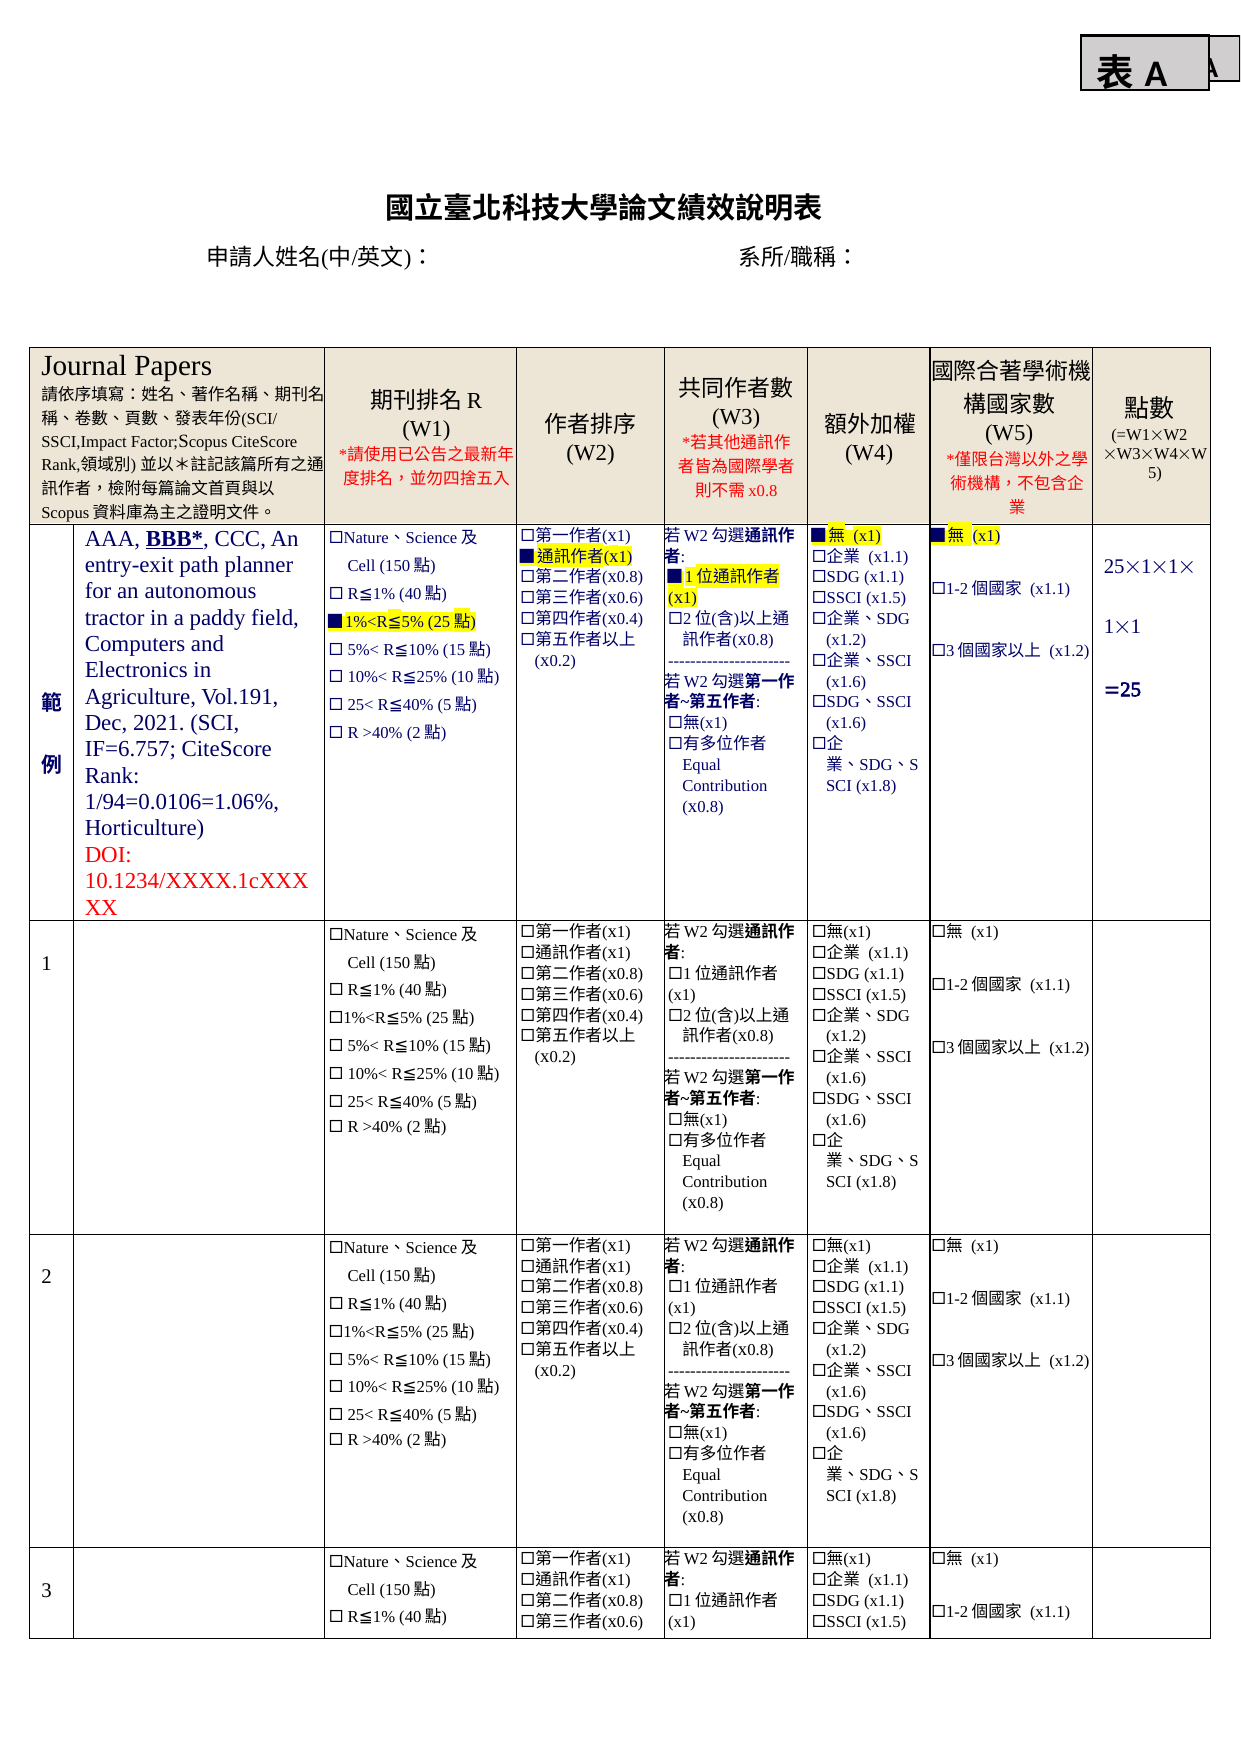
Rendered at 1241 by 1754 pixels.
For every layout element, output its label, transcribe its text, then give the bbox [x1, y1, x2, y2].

table_header 申請人姓名(中/英文)： [195, 226, 727, 284]
table_cell 2 [30, 1235, 73, 1547]
table_cell 3 [30, 1548, 73, 1638]
table_header 共同作者數 (W3) *若其他通訊作者皆為國際學者則不需x0.8 [665, 348, 807, 523]
table_cell 無 (x1) 企業 (x1.1) SDG (x1.1) SSCI (x1.5) 企業、SDG (x1.2) 企業、SSCI (x1.6) SDG、SSCI (x1.6) 企業、SDG、SSCI (x1.8) [808, 525, 929, 920]
table_cell 第一作者(x1) 通訊作者(x1) 第二作者(x0.8) 第三作者(x0.6) [517, 1548, 664, 1638]
table_header 國際合著學術機構國家數 (W5) *僅限台灣以外之學 術機構，不包含企 業 [931, 348, 1092, 523]
table_cell 若W2勾選通訊作者: 1位通訊作者(x1) 2位(含)以上通訊作者(x0.8) ---------------------- 若W2勾選第一作者~第五作者: 無(x1) 有多位作者Equal Contribution (x0.8) [665, 1235, 807, 1547]
text 國立臺北科技大學論文績效說明表 [75, 164, 1133, 226]
table_cell [1093, 921, 1210, 1233]
table_header 系所/職稱： [727, 226, 1045, 284]
table_cell Nature、Science及Cell (150點)  R≦1% (40點) 1%<R≦5% (25點)  5%< R≦10% (15點)  10%< R≦25% (10點)  25< R≦40% (5點)  R >40% (2點) [325, 1235, 516, 1547]
table_cell 251111 =25 [1093, 525, 1210, 920]
table_cell 第一作者(x1) 通訊作者(x1) 第二作者(x0.8) 第三作者(x0.6) 第四作者(x0.4) 第五作者以上(x0.2) [517, 1235, 664, 1547]
table_cell 無(x1) 企業 (x1.1) SDG (x1.1) SSCI (x1.5) 企業、SDG (x1.2) 企業、SSCI (x1.6) SDG、SSCI (x1.6) 企業、SDG、SSCI (x1.8) [808, 1235, 929, 1547]
table_cell 若W2勾選通訊作者: 1位通訊作者(x1) 2位(含)以上通訊作者(x0.8) ---------------------- 若W2勾選第一作者~第五作者: 無(x1) 有多位作者Equal Contribution (x0.8) [665, 921, 807, 1233]
table_header 額外加權 (W4) [808, 348, 929, 523]
table_header Journal Papers 請依序填寫：姓名、著作名稱、期刊名稱、卷數、頁數、發表年份(SCI/SSCI,Impact Factor;Scopus CiteScore Rank,領域別) 並以＊註記該篇所有之通訊作者，檢附每篇論文首頁與以Scopus資料庫為主之證明文件。 [30, 348, 324, 523]
table_cell [74, 921, 324, 1233]
table_header 作者排序 (W2) [517, 348, 664, 523]
table_cell AAA, BBB*, CCC, An entry-exit path planner for an autonomous tractor in a paddy field, Computers and Electronics in Agriculture, Vol.191, Dec, 2021. (SCI, IF=6.757; CiteScore Rank: 1/94=0.0106=1.06%, Horticulture) DOI: 10.1234/XXXX.1cXXXXX [74, 525, 324, 920]
table_cell 無 (x1) 1-2個國家 (x1.1) 3個國家以上 (x1.2) [931, 525, 1092, 920]
table_cell 1 [30, 921, 73, 1233]
table_cell 無 (x1) 1-2個國家 (x1.1) 3個國家以上 (x1.2) [931, 921, 1092, 1233]
table_cell Nature、Science及Cell (150點)  R≦1% (40點) [325, 1548, 516, 1638]
table_cell 無 (x1) 1-2個國家 (x1.1) [931, 1548, 1092, 1638]
table_cell [1093, 1548, 1210, 1638]
table_cell 無 (x1) 1-2個國家 (x1.1) 3個國家以上 (x1.2) [931, 1235, 1092, 1547]
table_cell 若W2勾選通訊作者: 1位通訊作者(x1) [665, 1548, 807, 1638]
table_header 期刊排名R (W1) *請使用已公告之最新年度排名，並勿四捨五入 [325, 348, 516, 523]
table_header 點數 (=W1W2 W3W4W5) [1093, 348, 1210, 523]
table_cell [1093, 1235, 1210, 1547]
table_cell [74, 1548, 324, 1638]
table_cell Nature、Science及Cell (150點)  R≦1% (40點) 1%<R≦5% (25點)  5%< R≦10% (15點)  10%< R≦25% (10點)  25< R≦40% (5點)  R >40% (2點) [325, 525, 516, 920]
table_cell Nature、Science及Cell (150點)  R≦1% (40點) 1%<R≦5% (25點)  5%< R≦10% (15點)  10%< R≦25% (10點)  25< R≦40% (5點)  R >40% (2點) [325, 921, 516, 1233]
table_cell [74, 1235, 324, 1547]
table_cell 範例 [30, 525, 73, 920]
table_cell 第一作者(x1) 通訊作者(x1) 第二作者(x0.8) 第三作者(x0.6) 第四作者(x0.4) 第五作者以上(x0.2) [517, 921, 664, 1233]
table_cell 若W2勾選通訊作者: 1位通訊作者(x1) 2位(含)以上通訊作者(x0.8) ---------------------- 若W2勾選第一作者~第五作者: 無(x1) 有多位作者Equal Contribution (x0.8) [665, 525, 807, 920]
table_cell 無(x1) 企業 (x1.1) SDG (x1.1) SSCI (x1.5) [808, 1548, 929, 1638]
table_cell 第一作者(x1) 通訊作者(x1) 第二作者(x0.8) 第三作者(x0.6) 第四作者(x0.4) 第五作者以上(x0.2) [517, 525, 664, 920]
table_cell 無(x1) 企業 (x1.1) SDG (x1.1) SSCI (x1.5) 企業、SDG (x1.2) 企業、SSCI (x1.6) SDG、SSCI (x1.6) 企業、SDG、SSCI (x1.8) [808, 921, 929, 1233]
